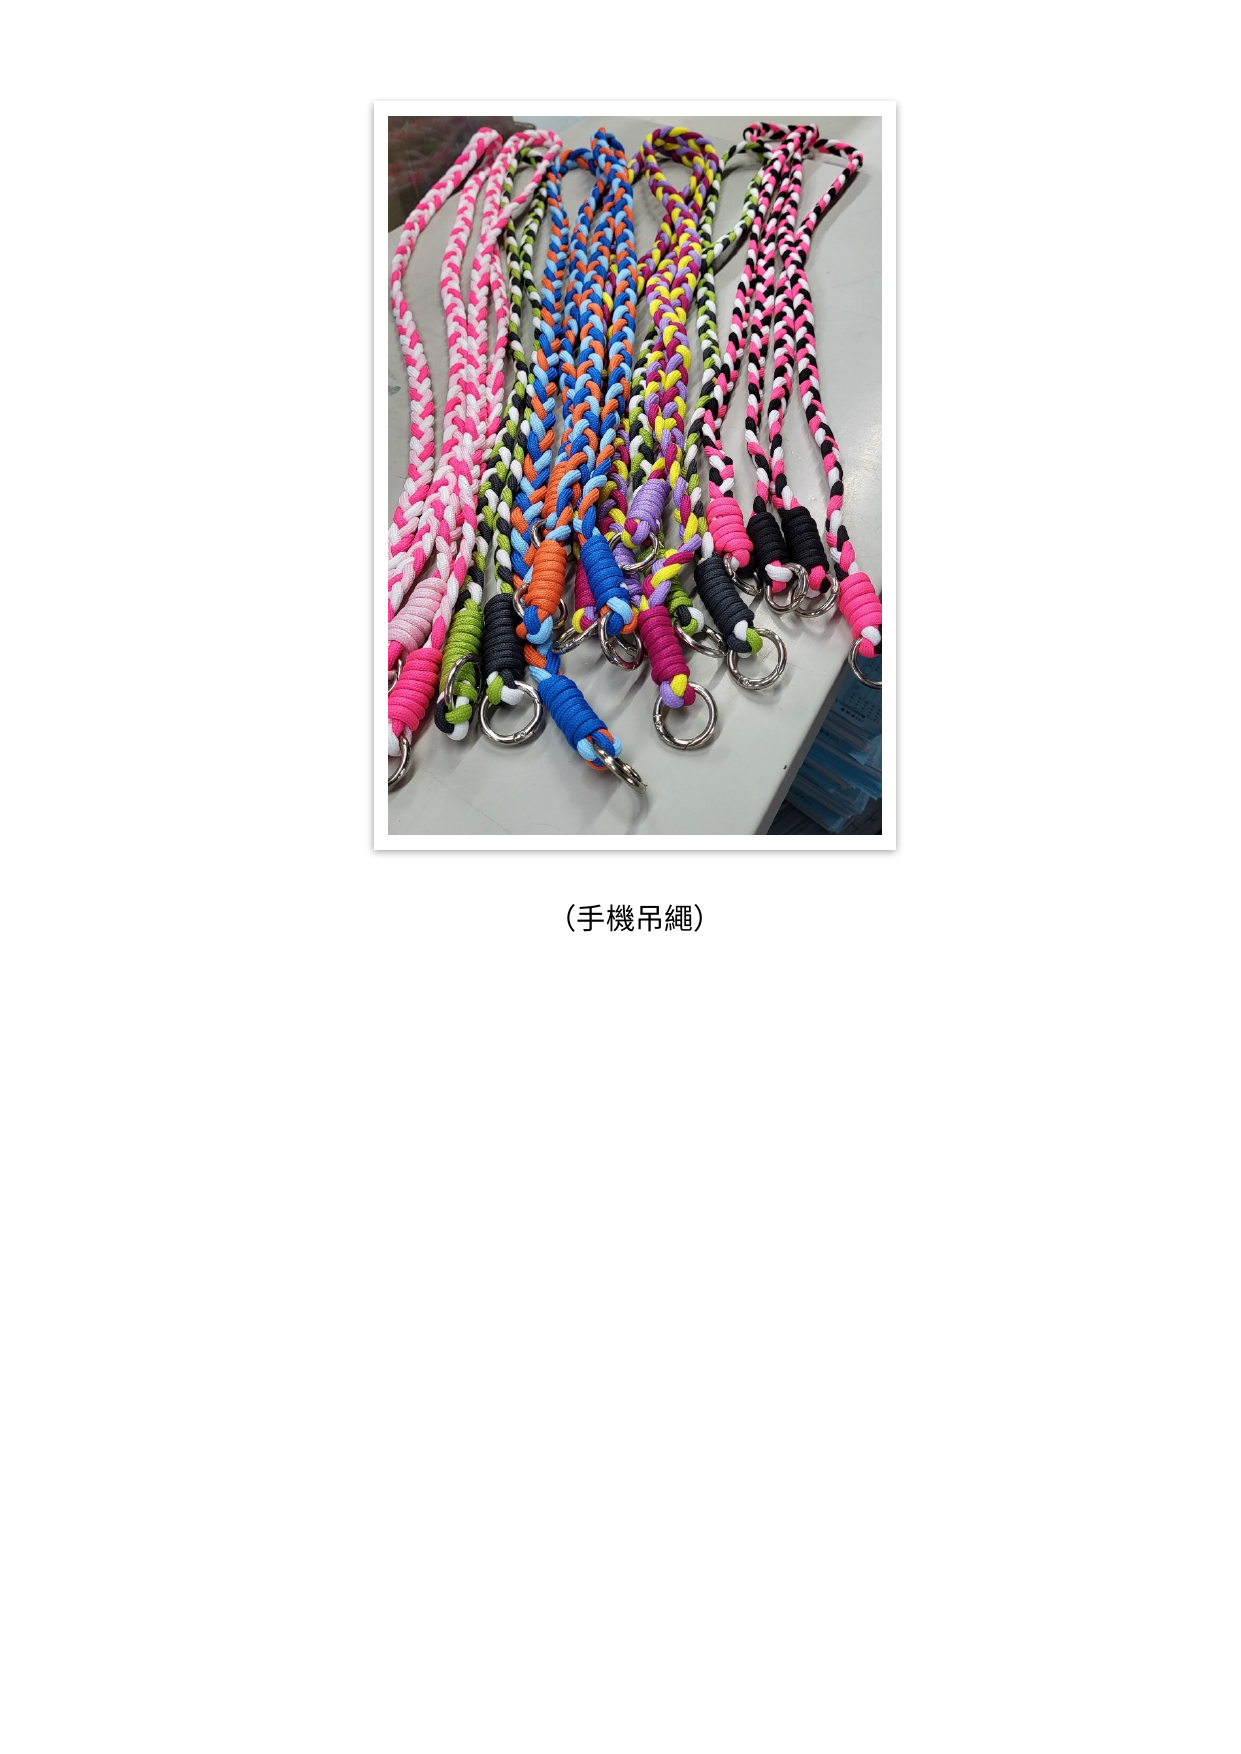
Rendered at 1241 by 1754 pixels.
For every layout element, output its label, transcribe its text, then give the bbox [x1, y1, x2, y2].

picture [388, 116, 882, 835]
text （手機吊繩） [162, 879, 1107, 954]
